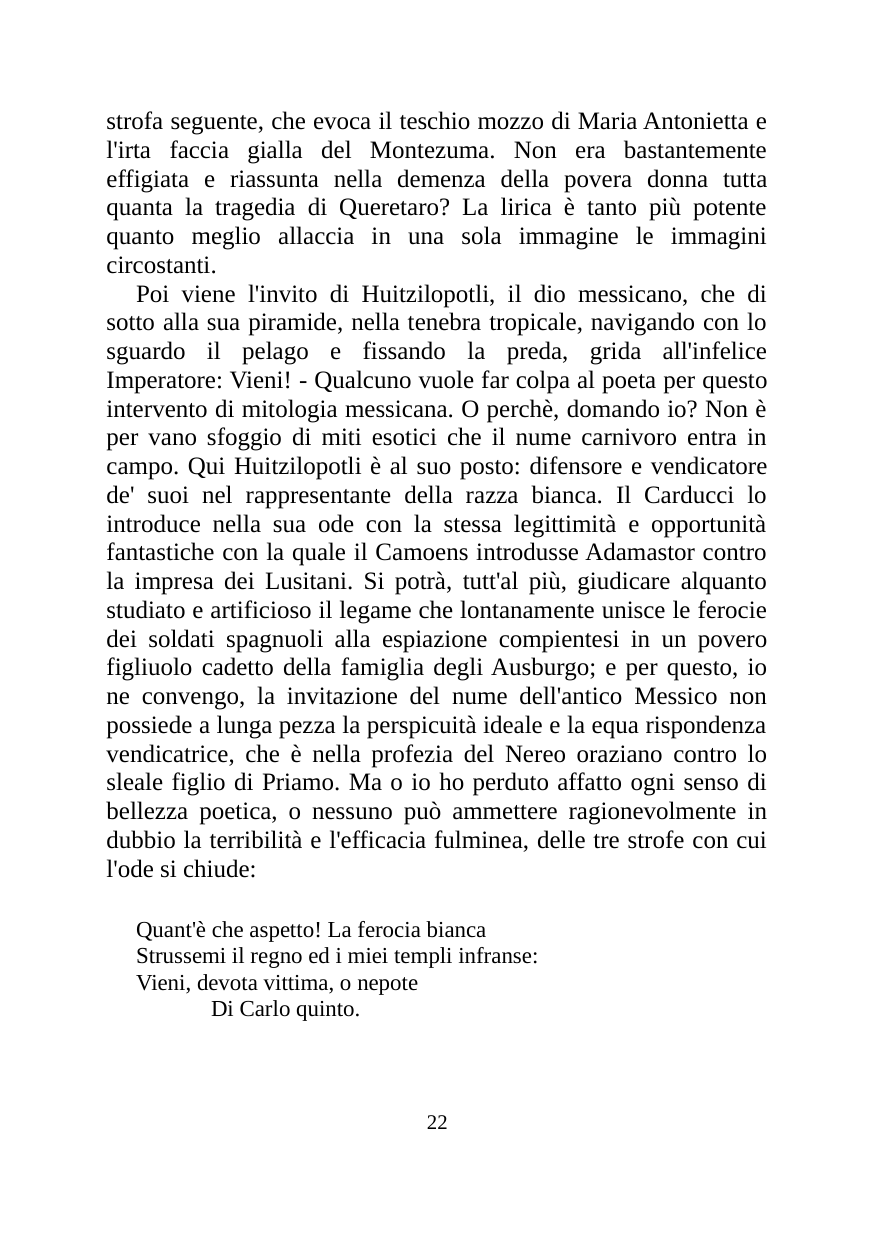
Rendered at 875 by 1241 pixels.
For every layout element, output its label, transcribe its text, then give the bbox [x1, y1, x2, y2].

text Vieni, devota vittima, o nepote [106, 969, 768, 995]
text Di Carlo quinto. [181, 995, 768, 1021]
text strofa seguente, che evoca il teschio mozzo di Maria Antonietta e l'irta faccia gialla del Montezuma. Non era bastantemente effigiata e riassunta nella demenza della povera donna tutta quanta la tragedia di Queretaro? La lirica è tanto più potente quanto meglio allaccia in una sola immagine le immagini circostanti. [106, 106, 768, 279]
text Poi viene l'invito di Huitzilopotli, il dio messicano, che di sotto alla sua piramide, nella tenebra tropicale, navigando con lo sguardo il pelago e fissando la preda, grida all'infelice Imperatore: Vieni! - Qualcuno vuole far colpa al poeta per questo intervento di mitologia messicana. O perchè, domando io? Non è per vano sfoggio di miti esotici che il nume carnivoro entra in campo. Qui Huitzilopotli è al suo posto: difensore e vendicatore de' suoi nel rappresentante della razza bianca. Il Carducci lo introduce nella sua ode con la stessa legittimità e opportunità fantastiche con la quale il Camoens introdusse Adamastor contro la impresa dei Lusitani. Si potrà, tutt'al più, giudicare alquanto studiato e artificioso il legame che lontanamente unisce le ferocie dei soldati spagnuoli alla espiazione compientesi in un povero figliuolo cadetto della famiglia degli Ausburgo; e per questo, io ne convengo, la invitazione del nume dell'antico Messico non possiede a lunga pezza la perspicuità ideale e la equa rispondenza vendicatrice, che è nella profezia del Nereo oraziano contro lo sleale figlio di Priamo. Ma o io ho perduto affatto ogni senso di bellezza poetica, o nessuno può ammettere ragionevolmente in dubbio la terribilità e l'efficacia fulminea, delle tre strofe con cui l'ode si chiude: [106, 279, 768, 882]
text Strussemi il regno ed i miei templi infranse: [106, 942, 768, 969]
text Quant'è che aspetto! La ferocia bianca [106, 916, 768, 942]
